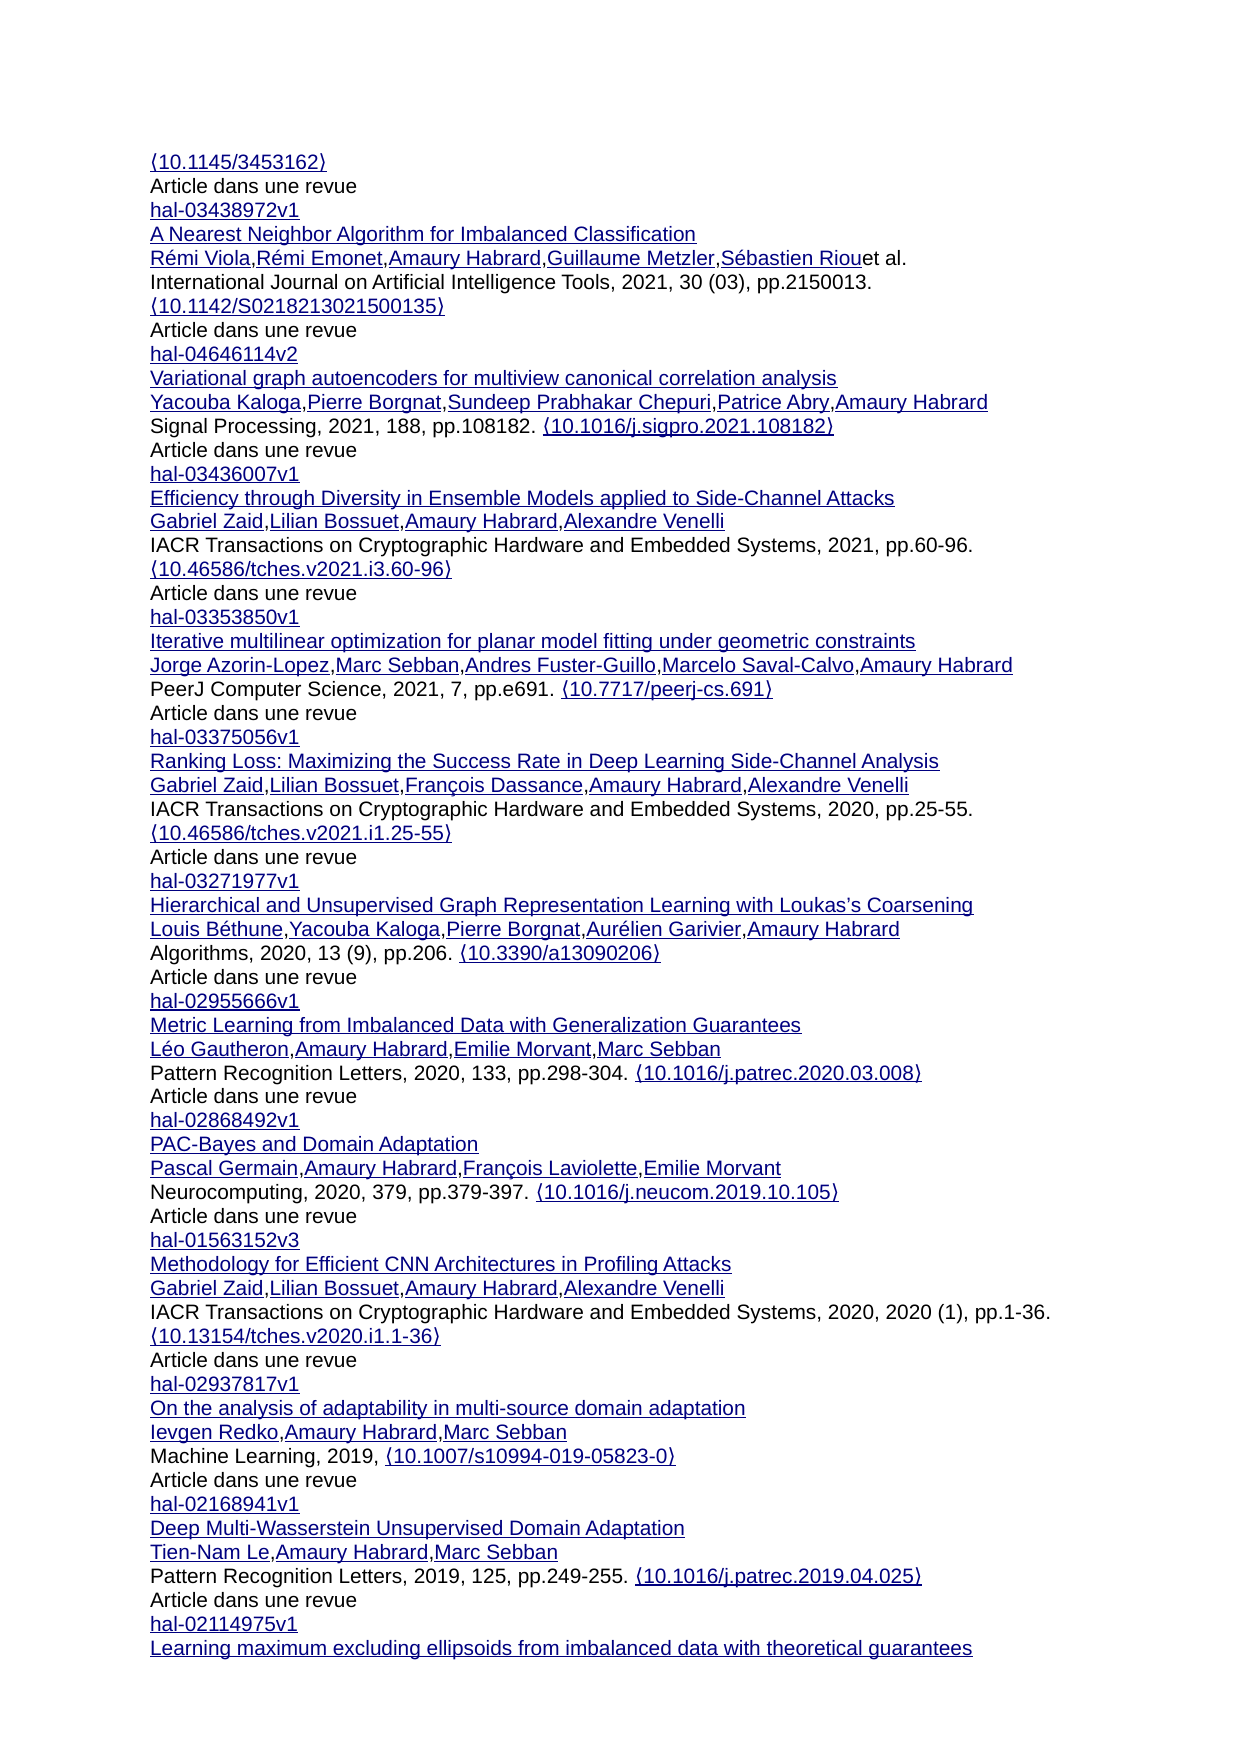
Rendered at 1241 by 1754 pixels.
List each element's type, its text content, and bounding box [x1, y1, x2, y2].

table_cell Learning maximum excluding ellipsoids from imbalanced data with theoretical guarantees [150, 1635, 1090, 1659]
table_cell Metric Learning from Imbalanced Data with Generalization Guarantees Léo Gautheron,Amaury Habrard,Emilie Morvant,Marc Sebban Pattern Recognition Letters, 2020, 133, pp.298-304. ⟨10.1016/j.patrec.2020.03.008⟩ Article dans une revue hal-02868492v1 [150, 1013, 1090, 1132]
table_cell ⟨10.1145/3453162⟩ Article dans une revue hal-03438972v1 [150, 150, 1090, 222]
table_cell Variational graph autoencoders for multiview canonical correlation analysis Yacouba Kaloga,Pierre Borgnat,Sundeep Prabhakar Chepuri,Patrice Abry,Amaury Habrard Signal Processing, 2021, 188, pp.108182. ⟨10.1016/j.sigpro.2021.108182⟩ Article dans une revue hal-03436007v1 [150, 366, 1090, 485]
table_cell Hierarchical and Unsupervised Graph Representation Learning with Loukas’s Coarsening Louis Béthune,Yacouba Kaloga,Pierre Borgnat,Aurélien Garivier,Amaury Habrard Algorithms, 2020, 13 (9), pp.206. ⟨10.3390/a13090206⟩ Article dans une revue hal-02955666v1 [150, 893, 1090, 1012]
table_cell A Nearest Neighbor Algorithm for Imbalanced Classification Rémi Viola,Rémi Emonet,Amaury Habrard,Guillaume Metzler,Sébastien Riouet al. International Journal on Artificial Intelligence Tools, 2021, 30 (03), pp.2150013. ⟨10.1142/S0218213021500135⟩ Article dans une revue hal-04646114v2 [150, 222, 1090, 366]
table_cell Deep Multi-Wasserstein Unsupervised Domain Adaptation Tien-Nam Le,Amaury Habrard,Marc Sebban Pattern Recognition Letters, 2019, 125, pp.249-255. ⟨10.1016/j.patrec.2019.04.025⟩ Article dans une revue hal-02114975v1 [150, 1516, 1090, 1635]
table_cell On the analysis of adaptability in multi-source domain adaptation Ievgen Redko,Amaury Habrard,Marc Sebban Machine Learning, 2019, ⟨10.1007/s10994-019-05823-0⟩ Article dans une revue hal-02168941v1 [150, 1396, 1090, 1516]
table_cell Ranking Loss: Maximizing the Success Rate in Deep Learning Side-Channel Analysis Gabriel Zaid,Lilian Bossuet,François Dassance,Amaury Habrard,Alexandre Venelli IACR Transactions on Cryptographic Hardware and Embedded Systems, 2020, pp.25-55. ⟨10.46586/tches.v2021.i1.25-55⟩ Article dans une revue hal-03271977v1 [150, 749, 1090, 893]
table_cell Efficiency through Diversity in Ensemble Models applied to Side-Channel Attacks Gabriel Zaid,Lilian Bossuet,Amaury Habrard,Alexandre Venelli IACR Transactions on Cryptographic Hardware and Embedded Systems, 2021, pp.60-96. ⟨10.46586/tches.v2021.i3.60-96⟩ Article dans une revue hal-03353850v1 [150, 485, 1090, 629]
table_cell Iterative multilinear optimization for planar model fitting under geometric constraints Jorge Azorin-Lopez,Marc Sebban,Andres Fuster-Guillo,Marcelo Saval-Calvo,Amaury Habrard PeerJ Computer Science, 2021, 7, pp.e691. ⟨10.7717/peerj-cs.691⟩ Article dans une revue hal-03375056v1 [150, 629, 1090, 749]
table_cell PAC-Bayes and Domain Adaptation Pascal Germain,Amaury Habrard,François Laviolette,Emilie Morvant Neurocomputing, 2020, 379, pp.379-397. ⟨10.1016/j.neucom.2019.10.105⟩ Article dans une revue hal-01563152v3 [150, 1132, 1090, 1252]
table_cell Methodology for Efficient CNN Architectures in Profiling Attacks Gabriel Zaid,Lilian Bossuet,Amaury Habrard,Alexandre Venelli IACR Transactions on Cryptographic Hardware and Embedded Systems, 2020, 2020 (1), pp.1-36. ⟨10.13154/tches.v2020.i1.1-36⟩ Article dans une revue hal-02937817v1 [150, 1252, 1090, 1396]
